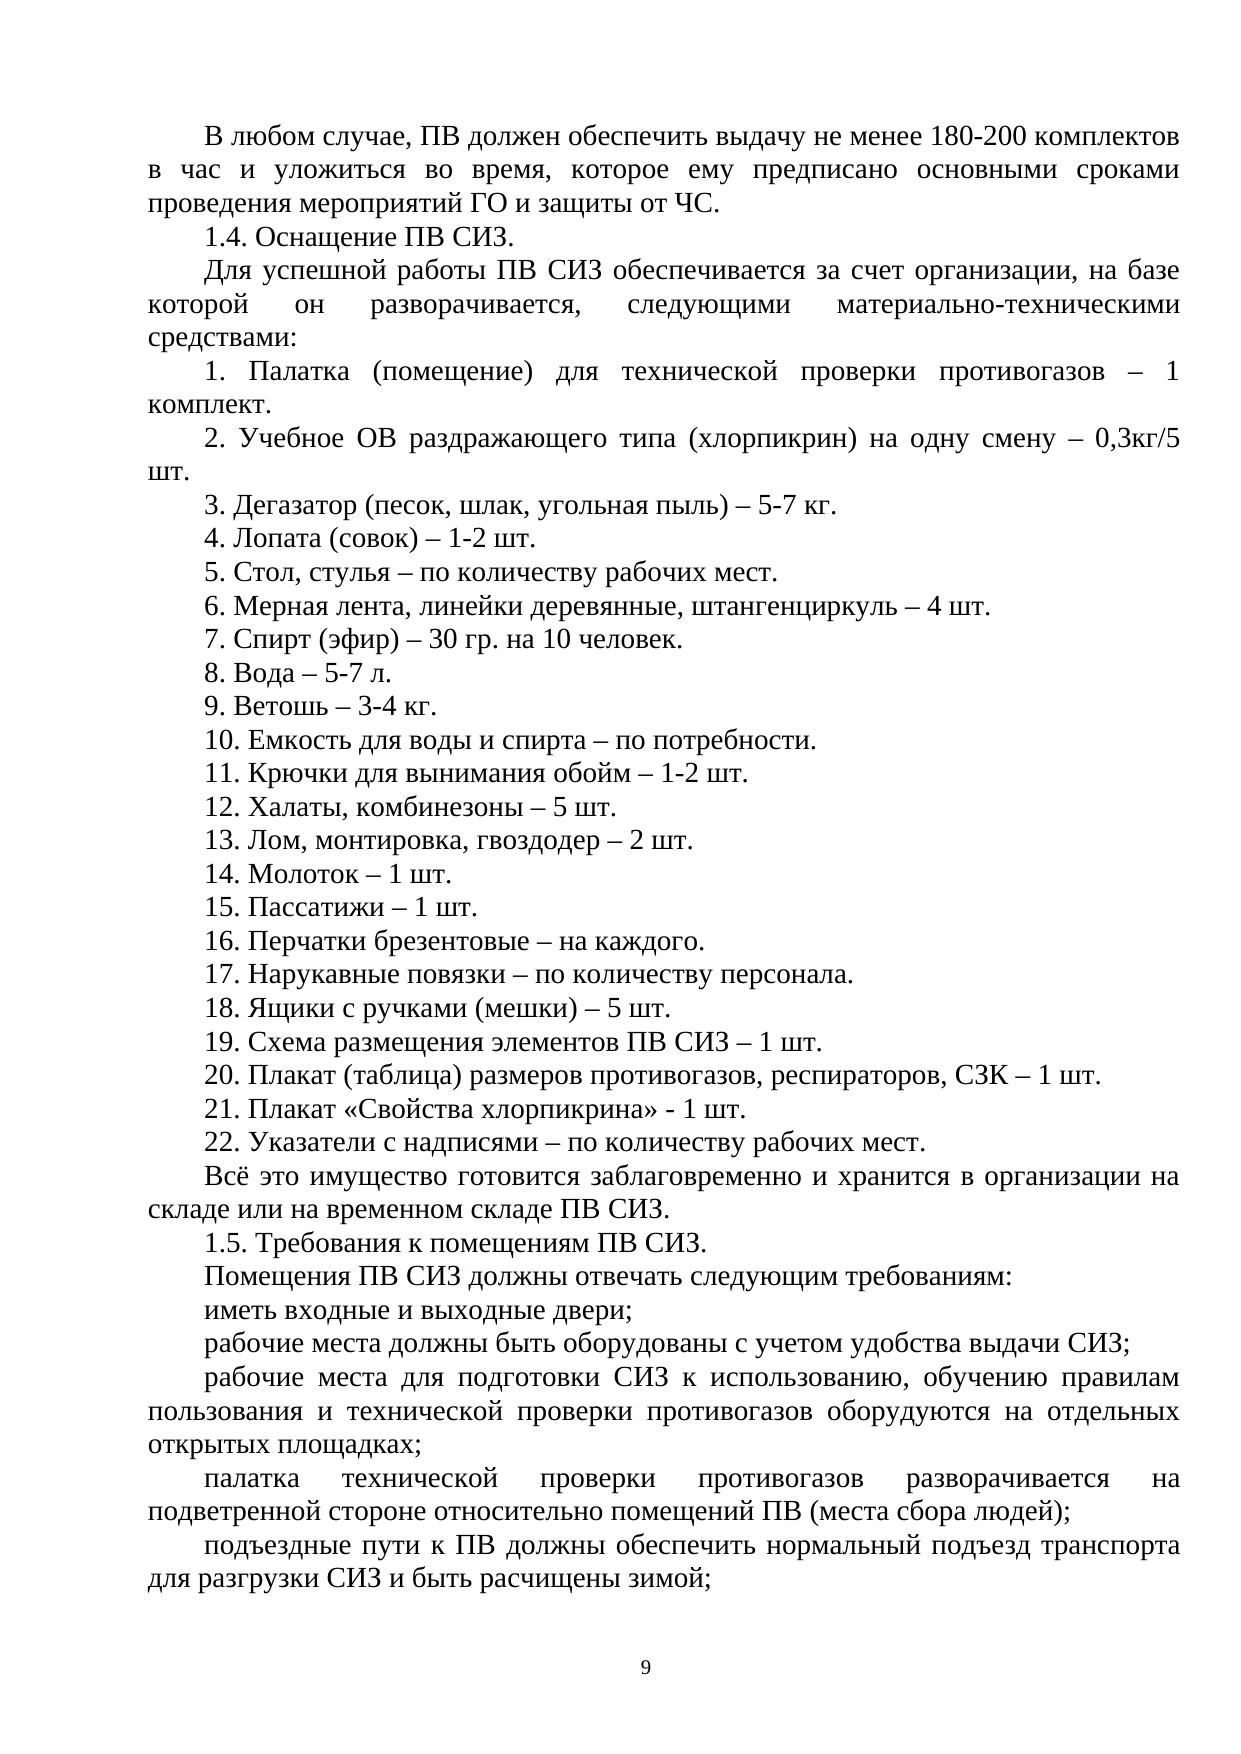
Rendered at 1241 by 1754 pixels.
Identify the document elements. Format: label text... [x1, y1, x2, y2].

text 3. Дегазатор (песок, шлак, угольная пыль) – 5-7 кг. [148, 487, 1181, 521]
text 4. Лопата (совок) – 1-2 шт. [148, 521, 1181, 554]
text рабочие места для подготовки СИЗ к использованию, обучению правилам пользования и технической проверки противогазов оборудуются на отдельных открытых площадках; [148, 1359, 1181, 1460]
text 9. Ветошь – 3-4 кг. [148, 688, 1181, 722]
text палатка технической проверки противогазов разворачивается на подветренной стороне относительно помещений ПВ (места сбора людей); [148, 1460, 1181, 1527]
text 6. Мерная лента, линейки деревянные, штангенциркуль – 4 шт. [148, 588, 1181, 621]
text 1.5. Требования к помещениям ПВ СИЗ. [148, 1225, 1181, 1258]
text 22. Указатели с надписями – по количеству рабочих мест. [148, 1124, 1181, 1158]
text 15. Пассатижи – 1 шт. [148, 889, 1181, 923]
text 12. Халаты, комбинезоны – 5 шт. [148, 789, 1181, 822]
text 10. Емкость для воды и спирта – по потребности. [148, 722, 1181, 755]
text 18. Ящики с ручками (мешки) – 5 шт. [148, 990, 1181, 1024]
text 13. Лом, монтировка, гвоздодер – 2 шт. [148, 822, 1181, 856]
text 17. Нарукавные повязки – по количеству персонала. [148, 957, 1181, 990]
text рабочие места должны быть оборудованы с учетом удобства выдачи СИЗ; [148, 1326, 1181, 1359]
text 5. Стол, стулья – по количеству рабочих мест. [148, 554, 1181, 588]
text Помещения ПВ СИЗ должны отвечать следующим требованиям: [148, 1258, 1181, 1292]
text иметь входные и выходные двери; [148, 1292, 1181, 1326]
text 8. Вода – 5-7 л. [148, 655, 1181, 688]
text 14. Молоток – 1 шт. [148, 856, 1181, 889]
text 16. Перчатки брезентовые – на каждого. [148, 923, 1181, 957]
text 20. Плакат (таблица) размеров противогазов, респираторов, СЗК – 1 шт. [148, 1057, 1181, 1091]
text Всё это имущество готовится заблаговременно и хранится в организации на складе или на временном складе ПВ СИЗ. [148, 1158, 1181, 1225]
text 21. Плакат «Свойства хлорпикрина» - 1 шт. [148, 1091, 1181, 1124]
text 11. Крючки для вынимания обойм – 1-2 шт. [148, 755, 1181, 789]
text подъездные пути к ПВ должны обеспечить нормальный подъезд транспорта для разгрузки СИЗ и быть расчищены зимой; [148, 1527, 1181, 1594]
text 1. Палатка (помещение) для технической проверки противогазов – 1 комплект. [148, 353, 1181, 420]
text 7. Спирт (эфир) – 30 гр. на 10 человек. [148, 621, 1181, 655]
text Для успешной работы ПВ СИЗ обеспечивается за счет организации, на базе которой он разворачивается, следующими материально-техническими средствами: [148, 252, 1181, 353]
text В любом случае, ПВ должен обеспечить выдачу не менее 180-200 комплектов в час и уложиться во время, которое ему предписано основными сроками проведения мероприятий ГО и защиты от ЧС. [148, 118, 1181, 219]
text 19. Схема размещения элементов ПВ СИЗ – 1 шт. [148, 1024, 1181, 1057]
text 2. Учебное ОВ раздражающего типа (хлорпикрин) на одну смену – 0,3кг/5 шт. [148, 420, 1181, 487]
text 1.4. Оснащение ПВ СИЗ. [148, 219, 1181, 252]
